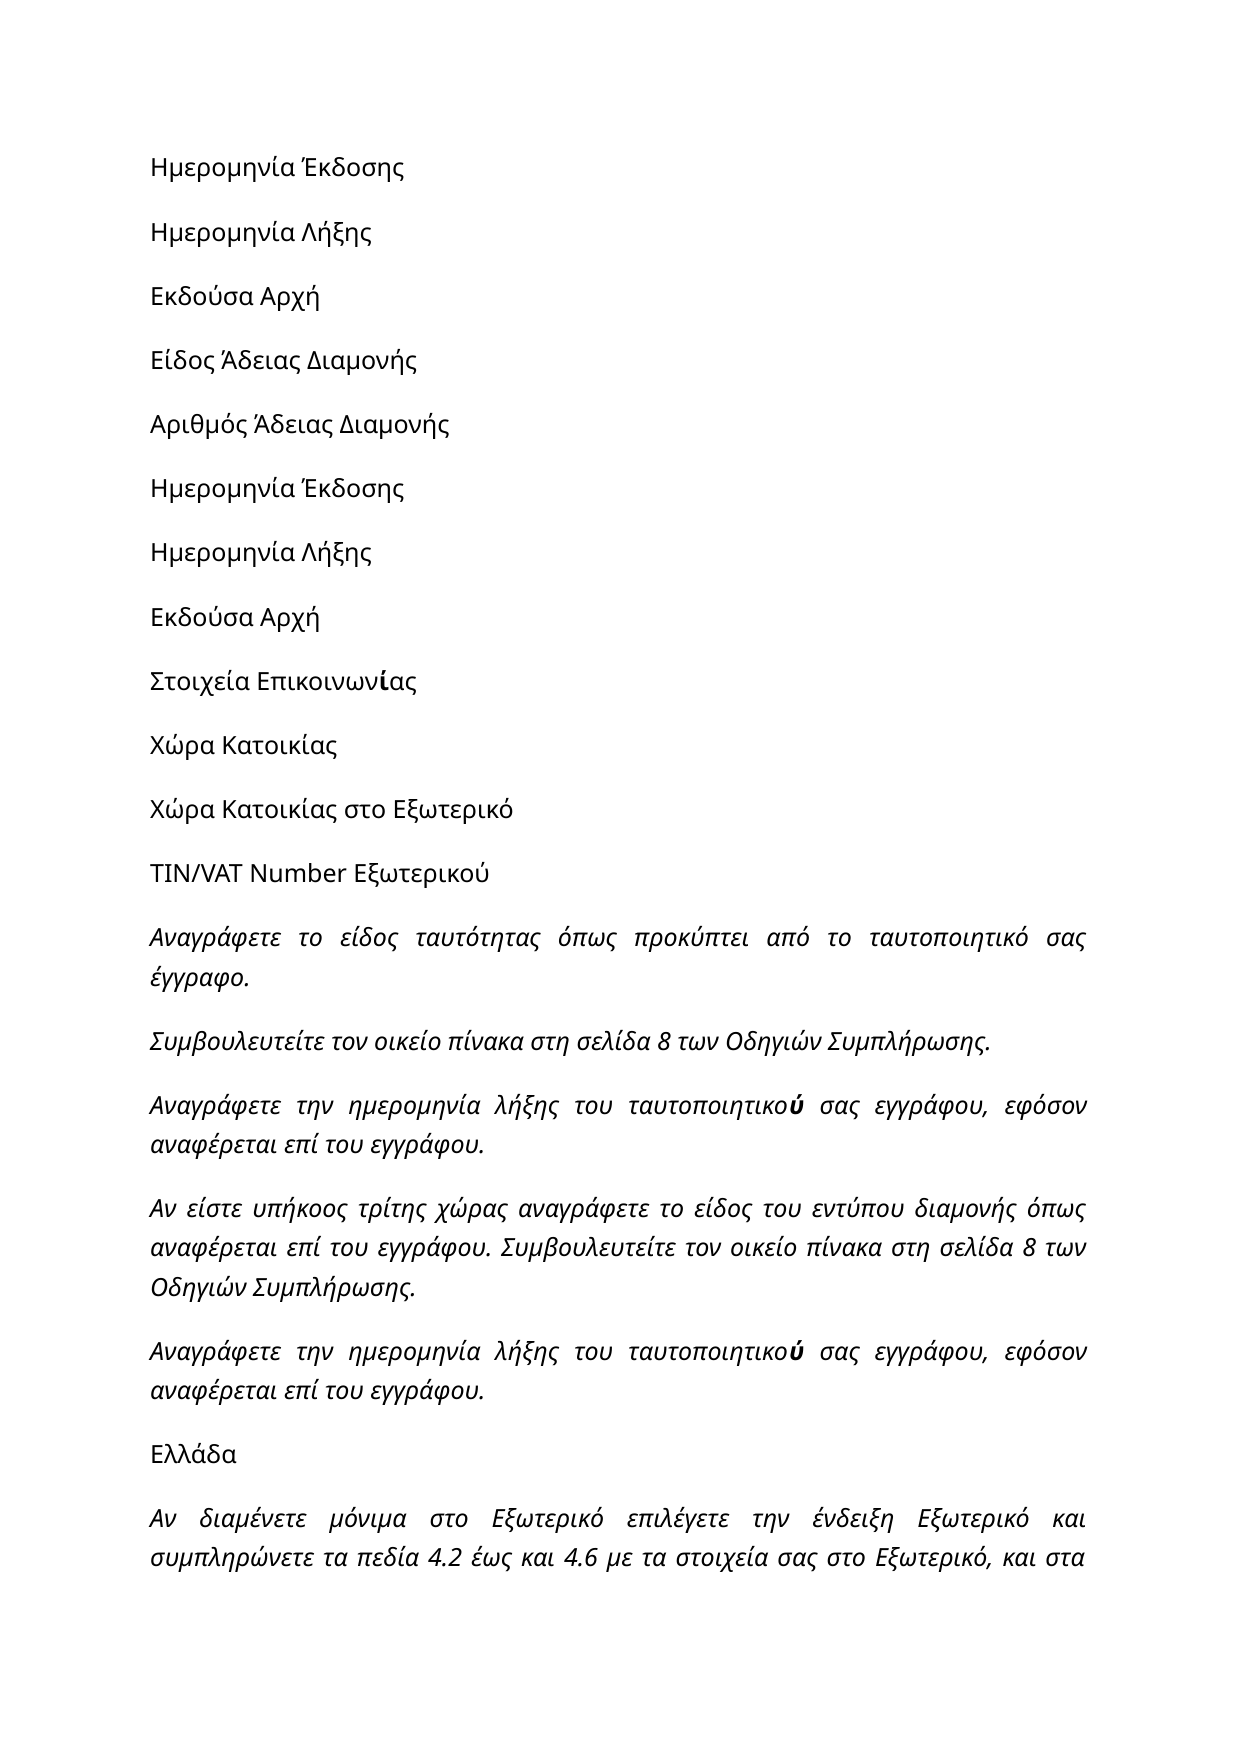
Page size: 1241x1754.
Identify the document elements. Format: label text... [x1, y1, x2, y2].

text Hμερομηνία Λήξης [150, 214, 1090, 248]
text Αν διαμένετε μόνιμα στο Εξωτερικό επιλέγετε την ένδειξη Εξωτερικό και συμπληρώνετε τα πεδία 4.2 έως και 4.6 με τα στοιχεία σας στο Εξωτερικό, και στα [150, 1501, 1090, 1574]
text Χώρα Κατοικίας στο Εξωτερικό [150, 792, 1090, 826]
text Χώρα Κατοικίας [150, 727, 1090, 762]
text Εκδούσα Αρχή [150, 599, 1090, 633]
text TIN/VAT Number Εξωτερικού [150, 856, 1090, 890]
text Ελλάδα [150, 1437, 1090, 1471]
text Ημερομηνία Έκδοσης [150, 150, 1090, 184]
text Αριθμός Άδειας Διαμονής [150, 407, 1090, 441]
text Αν είστε υπήκοος τρίτης χώρας αναγράφετε το είδος του εντύπου διαμονής όπως αναφέρεται επί του εγγράφου. Συμβουλευτείτε τον οικείο πίνακα στη σελίδα 8 των Οδηγιών Συμπλήρωσης. [150, 1191, 1090, 1303]
text Hμερομηνία Λήξης [150, 535, 1090, 569]
text Συμβουλευτείτε τον οικείο πίνακα στη σελίδα 8 των Οδηγιών Συμπλήρωσης. [150, 1023, 1090, 1057]
text Είδος Άδειας Διαμονής [150, 342, 1090, 377]
text Αναγράφετε την ημερομηνία λήξης του ταυτοποιητικού σας εγγράφου, εφόσον αναφέρεται επί του εγγράφου. [150, 1087, 1090, 1161]
text Ημερομηνία Έκδοσης [150, 471, 1090, 505]
text Αναγράφετε την ημερομηνία λήξης του ταυτοποιητικού σας εγγράφου, εφόσον αναφέρεται επί του εγγράφου. [150, 1333, 1090, 1407]
text Εκδούσα Αρχή [150, 278, 1090, 312]
text Αναγράφετε το είδος ταυτότητας όπως προκύπτει από το ταυτοποιητικό σας έγγραφο. [150, 920, 1090, 993]
text Στοιχεία Επικοινωνίας [150, 663, 1090, 697]
